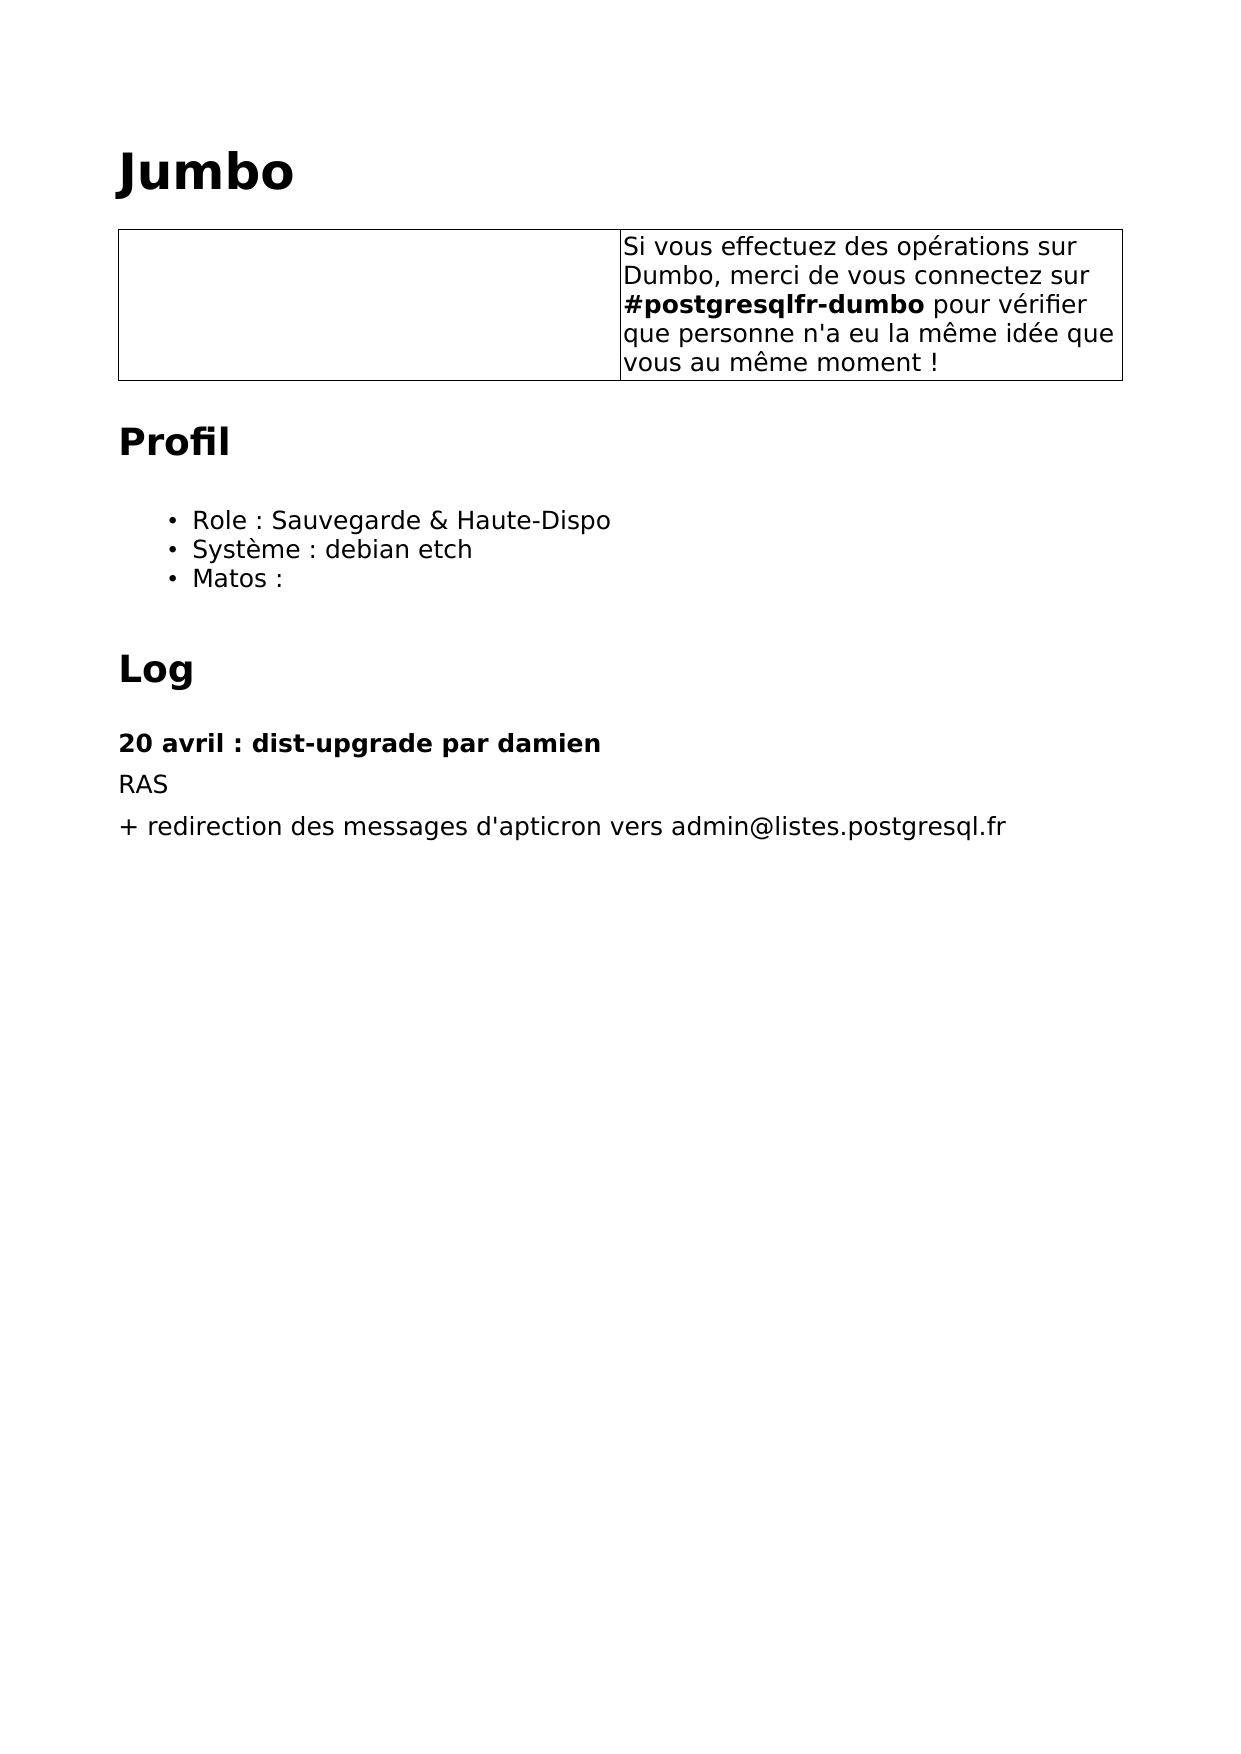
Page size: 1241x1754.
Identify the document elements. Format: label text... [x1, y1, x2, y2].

table_header [119, 230, 620, 380]
subtitle Profil [118, 420, 1122, 464]
subtitle Log [118, 648, 1122, 692]
subtitle Jumbo [118, 143, 1122, 201]
subtitle 20 avril : dist-upgrade par damien [118, 729, 1122, 758]
list Système : debian etch [177, 535, 1122, 564]
table_header Si vous effectuez des opérations sur Dumbo, merci de vous connectez sur #postgresqlfr-dumbo pour vérifier que personne n'a eu la même idée que vous au même moment ! [621, 230, 1122, 380]
list Matos : [177, 564, 1122, 593]
text + redirection des messages d'apticron vers admin@listes.postgresql.fr [118, 812, 1122, 842]
text RAS [118, 771, 1122, 800]
list Role : Sauvegarde & Haute-Dispo [177, 506, 1122, 535]
